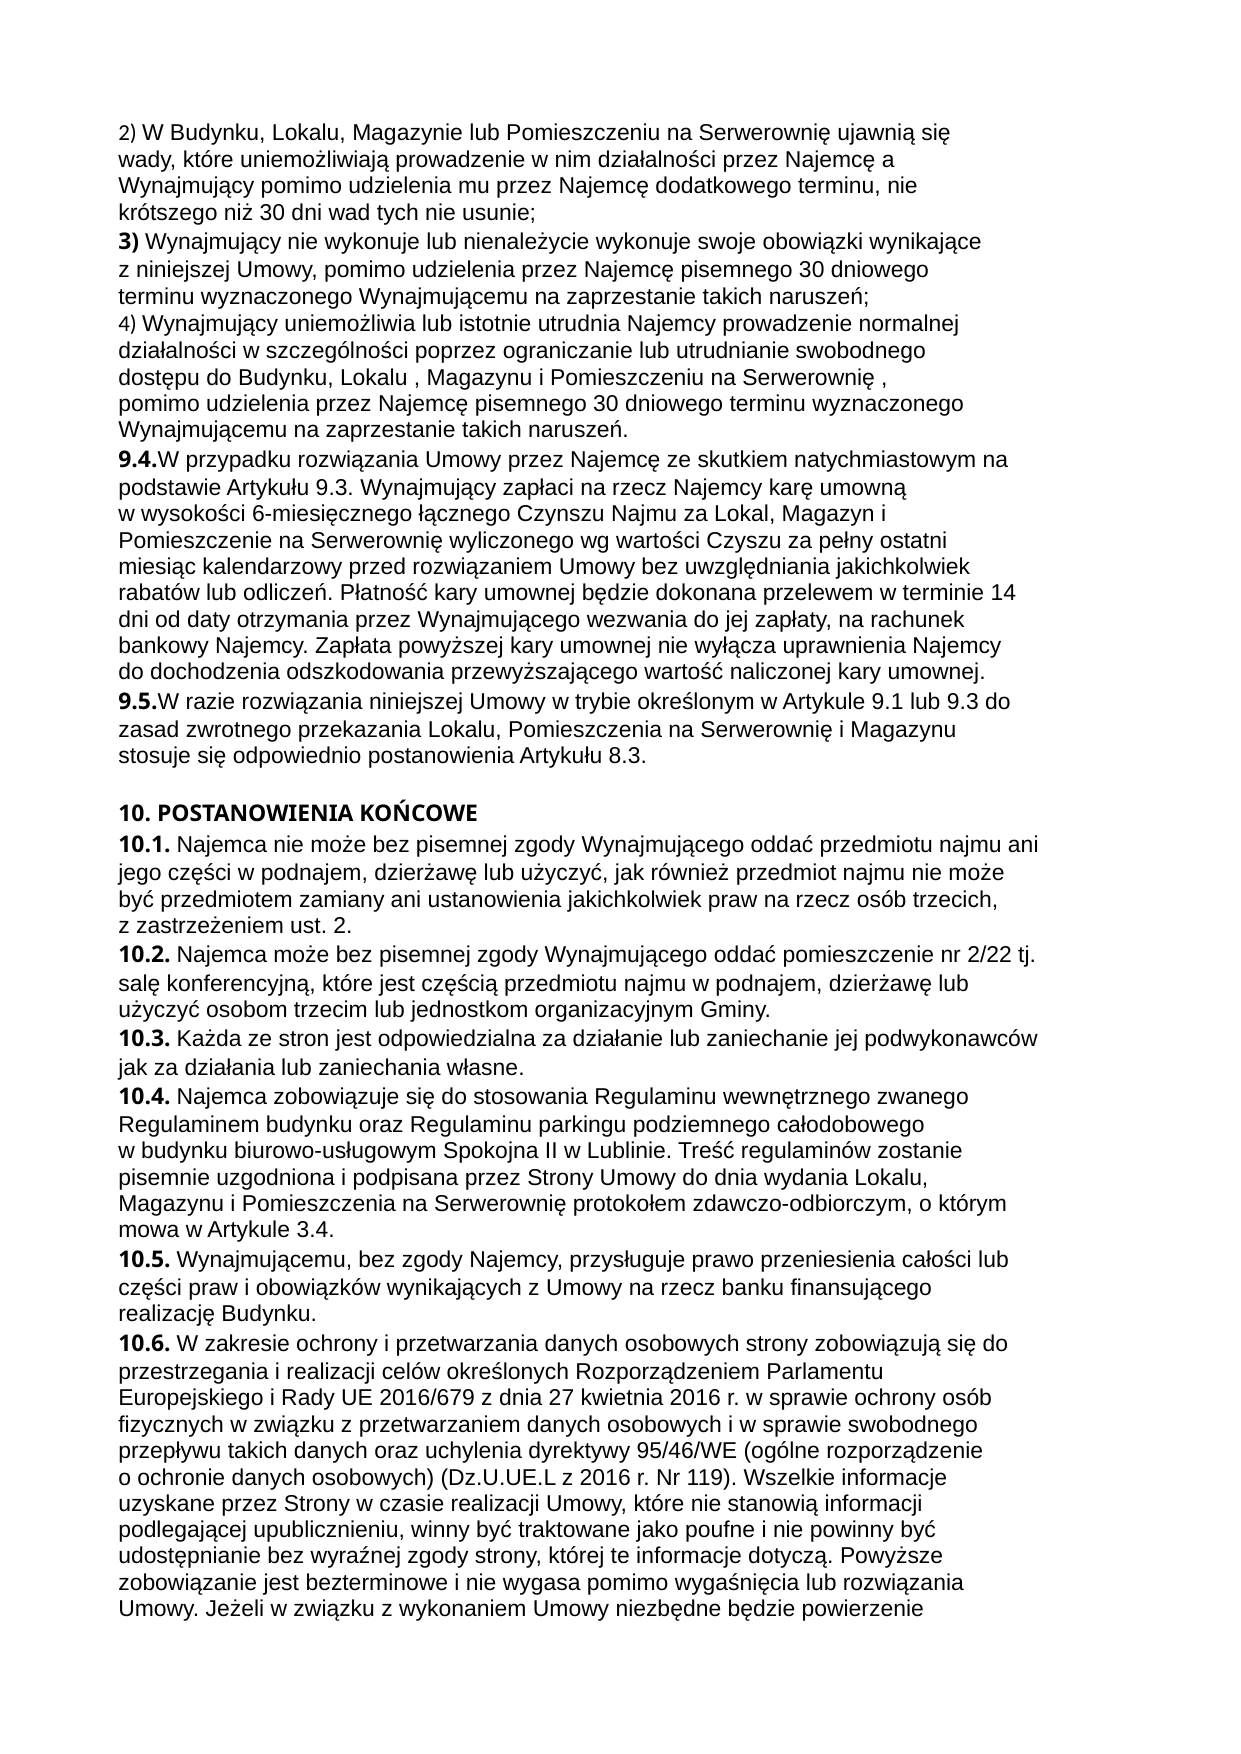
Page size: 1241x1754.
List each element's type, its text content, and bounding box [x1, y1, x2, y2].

text fizycznych w związku z przetwarzaniem danych osobowych i w sprawie swobodnego [118, 1411, 1122, 1437]
text 10.2. Najemca może bez pisemnej zgody Wynajmującego oddać pomieszczenie nr 2/22 tj. [118, 938, 1122, 969]
text Wynajmującemu na zaprzestanie takich naruszeń. [118, 416, 1122, 443]
text krótszego niż 30 dni wad tych nie usunie; [118, 199, 1122, 225]
text zobowiązanie jest bezterminowe i nie wygasa pomimo wygaśnięcia lub rozwiązania [118, 1569, 1122, 1595]
text części praw i obowiązków wynikających z Umowy na rzecz banku finansującego [118, 1274, 1122, 1300]
text w budynku biurowo-usługowym Spokojna II w Lublinie. Treść regulaminów zostanie [118, 1137, 1122, 1164]
text 10. POSTANOWIENIA KOŃCOWE [118, 797, 1122, 828]
text dni od daty otrzymania przez Wynajmującego wezwania do jej zapłaty, na rachunek [118, 606, 1122, 632]
text wady, które uniemożliwiają prowadzenie w nim działalności przez Najemcę a [118, 146, 1122, 172]
text 9.5.W razie rozwiązania niniejszej Umowy w trybie określonym w Artykule 9.1 lub 9.3 do [118, 685, 1122, 716]
text 10.3. Każda ze stron jest odpowiedzialna za działanie lub zaniechanie jej podwykonawców [118, 1022, 1122, 1053]
text dostępu do Budynku, Lokalu , Magazynu i Pomieszczeniu na Serwerownię , [118, 363, 1122, 390]
text 4) Wynajmujący uniemożliwia lub istotnie utrudnia Najemcy prowadzenie normalnej [118, 309, 1122, 337]
text użyczyć osobom trzecim lub jednostkom organizacyjnym Gminy. [118, 996, 1122, 1022]
text uzyskane przez Strony w czasie realizacji Umowy, które nie stanowią informacji [118, 1490, 1122, 1516]
text z zastrzeżeniem ust. 2. [118, 912, 1122, 938]
text 10.4. Najemca zobowiązuje się do stosowania Regulaminu wewnętrznego zwanego [118, 1080, 1122, 1111]
text miesiąc kalendarzowy przed rozwiązaniem Umowy bez uwzględniania jakichkolwiek [118, 553, 1122, 579]
text Umowy. Jeżeli w związku z wykonaniem Umowy niezbędne będzie powierzenie [118, 1595, 1122, 1622]
text podstawie Artykułu 9.3. Wynajmujący zapłaci na rzecz Najemcy karę umowną [118, 474, 1122, 500]
text stosuje się odpowiednio postanowienia Artykułu 8.3. [118, 742, 1122, 769]
text udostępnianie bez wyraźnej zgody strony, której te informacje dotyczą. Powyższe [118, 1542, 1122, 1569]
text realizację Budynku. [118, 1300, 1122, 1327]
text rabatów lub odliczeń. Płatność kary umownej będzie dokonana przelewem w terminie 14 [118, 579, 1122, 606]
text zasad zwrotnego przekazania Lokalu, Pomieszczenia na Serwerownię i Magazynu [118, 716, 1122, 742]
text 2) W Budynku, Lokalu, Magazynie lub Pomieszczeniu na Serwerownię ujawnią się [118, 118, 1122, 146]
text Pomieszczenie na Serwerownię wyliczonego wg wartości Czyszu za pełny ostatni [118, 527, 1122, 553]
text Europejskiego i Rady UE 2016/679 z dnia 27 kwietnia 2016 r. w sprawie ochrony osób [118, 1384, 1122, 1411]
text w wysokości 6-miesięcznego łącznego Czynszu Najmu za Lokal, Magazyn i [118, 500, 1122, 527]
text przestrzegania i realizacji celów określonych Rozporządzeniem Parlamentu [118, 1358, 1122, 1384]
text pomimo udzielenia przez Najemcę pisemnego 30 dniowego terminu wyznaczonego [118, 390, 1122, 416]
text terminu wyznaczonego Wynajmującemu na zaprzestanie takich naruszeń; [118, 283, 1122, 309]
text z niniejszej Umowy, pomimo udzielenia przez Najemcę pisemnego 30 dniowego [118, 256, 1122, 283]
text 9.4.W przypadku rozwiązania Umowy przez Najemcę ze skutkiem natychmiastowym na [118, 443, 1122, 474]
text o ochronie danych osobowych) (Dz.U.UE.L z 2016 r. Nr 119). Wszelkie informacje [118, 1463, 1122, 1490]
text jego części w podnajem, dzierżawę lub użyczyć, jak również przedmiot najmu nie może [118, 859, 1122, 886]
text 10.5. Wynajmującemu, bez zgody Najemcy, przysługuje prawo przeniesienia całości lub [118, 1243, 1122, 1274]
text podlegającej upublicznieniu, winny być traktowane jako poufne i nie powinny być [118, 1516, 1122, 1542]
text Magazynu i Pomieszczenia na Serwerownię protokołem zdawczo-odbiorczym, o którym [118, 1190, 1122, 1216]
text Wynajmujący pomimo udzielenia mu przez Najemcę dodatkowego terminu, nie [118, 172, 1122, 199]
text bankowy Najemcy. Zapłata powyższej kary umownej nie wyłącza uprawnienia Najemcy [118, 632, 1122, 658]
text 3) Wynajmujący nie wykonuje lub nienależycie wykonuje swoje obowiązki wynikające [118, 225, 1122, 256]
text przepływu takich danych oraz uchylenia dyrektywy 95/46/WE (ogólne rozporządzenie [118, 1437, 1122, 1463]
text działalności w szczególności poprzez ograniczanie lub utrudnianie swobodnego [118, 337, 1122, 363]
text pisemnie uzgodniona i podpisana przez Strony Umowy do dnia wydania Lokalu, [118, 1164, 1122, 1190]
text 10.1. Najemca nie może bez pisemnej zgody Wynajmującego oddać przedmiotu najmu ani [118, 828, 1122, 859]
text mowa w Artykule 3.4. [118, 1216, 1122, 1243]
text salę konferencyjną, które jest częścią przedmiotu najmu w podnajem, dzierżawę lub [118, 969, 1122, 996]
text Regulaminem budynku oraz Regulaminu parkingu podziemnego całodobowego [118, 1111, 1122, 1137]
text jak za działania lub zaniechania własne. [118, 1053, 1122, 1080]
text do dochodzenia odszkodowania przewyższającego wartość naliczonej kary umownej. [118, 658, 1122, 685]
text być przedmiotem zamiany ani ustanowienia jakichkolwiek praw na rzecz osób trzecich, [118, 886, 1122, 912]
text 10.6. W zakresie ochrony i przetwarzania danych osobowych strony zobowiązują się do [118, 1327, 1122, 1358]
